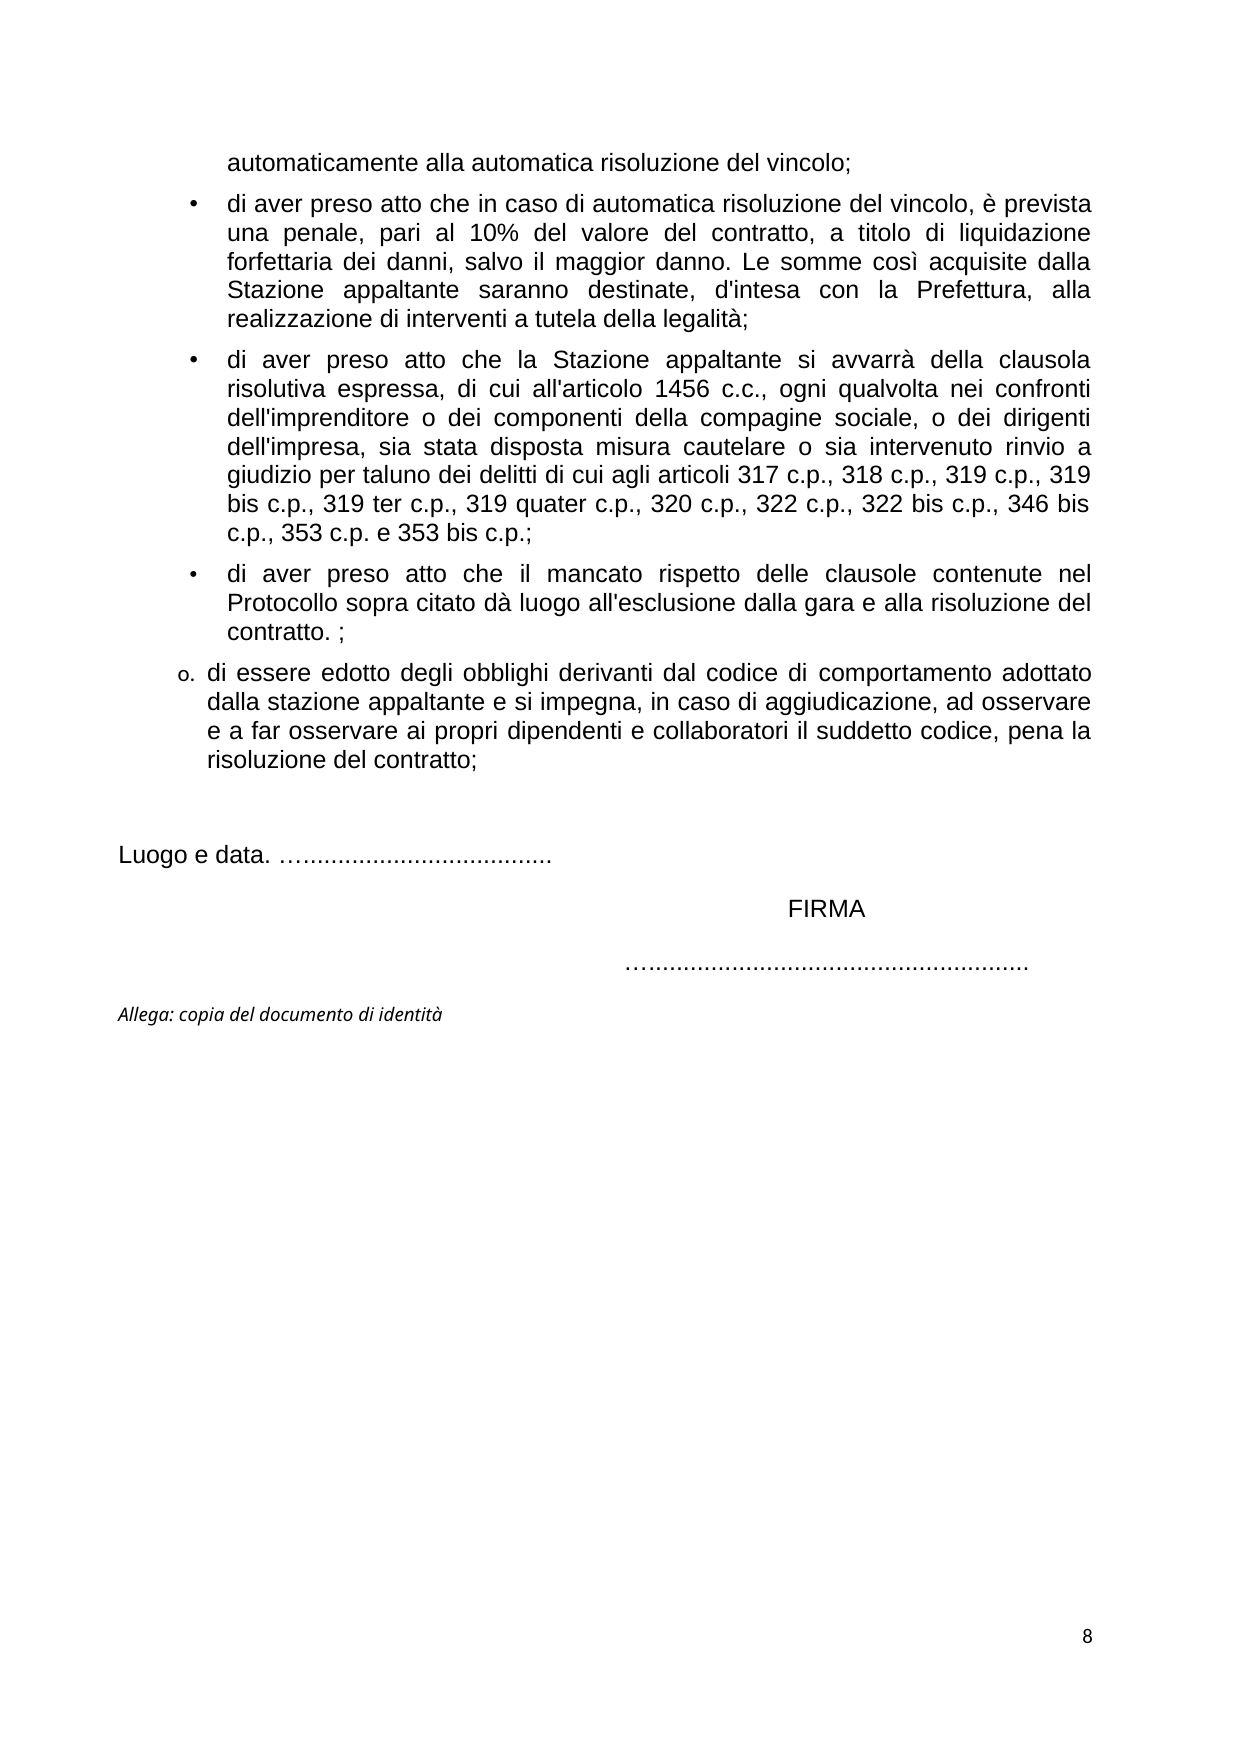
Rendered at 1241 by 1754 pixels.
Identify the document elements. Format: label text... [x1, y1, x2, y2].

text …....................................................... [118, 947, 1092, 976]
list di aver preso atto che la Stazione appaltante si avvarrà della clausola risolutiva espressa, di cui all'articolo 1456 c.c., ogni qualvolta nei confronti dell'imprenditore o dei componenti della compagine sociale, o dei dirigenti dell'impresa, sia stata disposta misura cautelare o sia intervenuto rinvio a giudizio per taluno dei delitti di cui agli articoli 317 c.p., 318 c.p., 319 c.p., 319 bis c.p., 319 ter c.p., 319 quater c.p., 320 c.p., 322 c.p., 322 bis c.p., 346 bis c.p., 353 c.p. e 353 bis c.p.; [189, 345, 1092, 547]
list di essere edotto degli obblighi derivanti dal codice di comportamento adottato dalla stazione appaltante e si impegna, in caso di aggiudicazione, ad osservare e a far osservare ai propri dipendenti e collaboratori il suddetto codice, pena la risoluzione del contratto; [177, 658, 1092, 773]
text FIRMA [118, 893, 1092, 922]
list di aver preso atto che il mancato rispetto delle clausole contenute nel Protocollo sopra citato dà luogo all'esclusione dalla gara e alla risoluzione del contratto. ; [189, 559, 1092, 645]
text Luogo e data. ….................................... [118, 840, 1092, 868]
list di aver preso atto che in caso di automatica risoluzione del vincolo, è prevista una penale, pari al 10% del valore del contratto, a titolo di liquidazione forfettaria dei danni, salvo il maggior danno. Le somme così acquisite dalla Stazione appaltante saranno destinate, d'intesa con la Prefettura, alla realizzazione di interventi a tutela della legalità; [189, 189, 1092, 333]
list automaticamente alla automatica risoluzione del vincolo; [189, 148, 1092, 176]
text Allega: copia del documento di identità [118, 1001, 1092, 1027]
